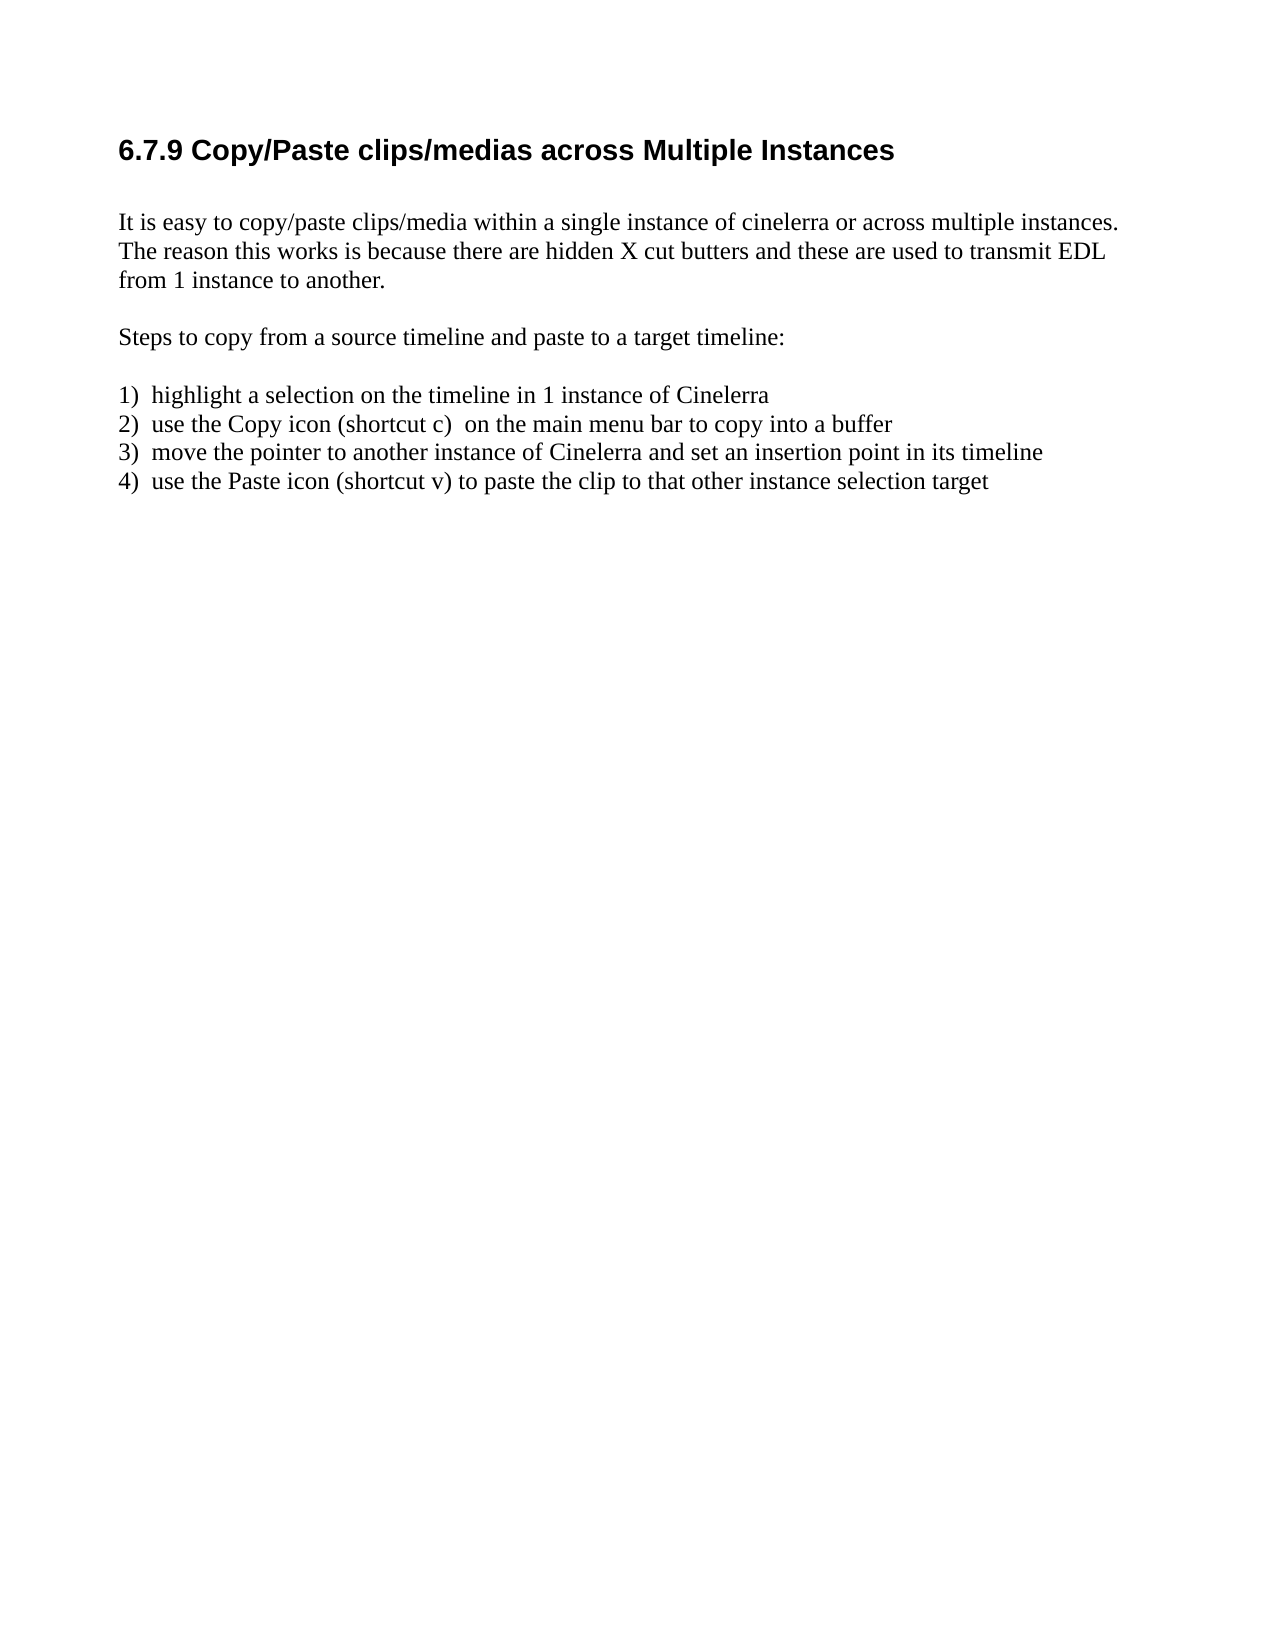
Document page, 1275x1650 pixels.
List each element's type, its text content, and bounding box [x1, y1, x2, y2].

text 1) highlight a selection on the timeline in 1 instance of Cinelerra [118, 380, 1157, 409]
subtitle 6.7.9 Copy/Paste clips/medias across Multiple Instances [118, 133, 1157, 166]
text It is easy to copy/paste clips/media within a single instance of cinelerra or across multiple instances. The reason this works is because there are hidden X cut butters and these are used to transmit EDL from 1 instance to another. [118, 207, 1157, 294]
text 3) move the pointer to another instance of Cinelerra and set an insertion point in its timeline [118, 437, 1157, 466]
text Steps to copy from a source timeline and paste to a target timeline: [118, 322, 1157, 351]
text 2) use the Copy icon (shortcut c) on the main menu bar to copy into a buffer [118, 409, 1157, 437]
text 4) use the Paste icon (shortcut v) to paste the clip to that other instance selection target [118, 466, 1157, 495]
